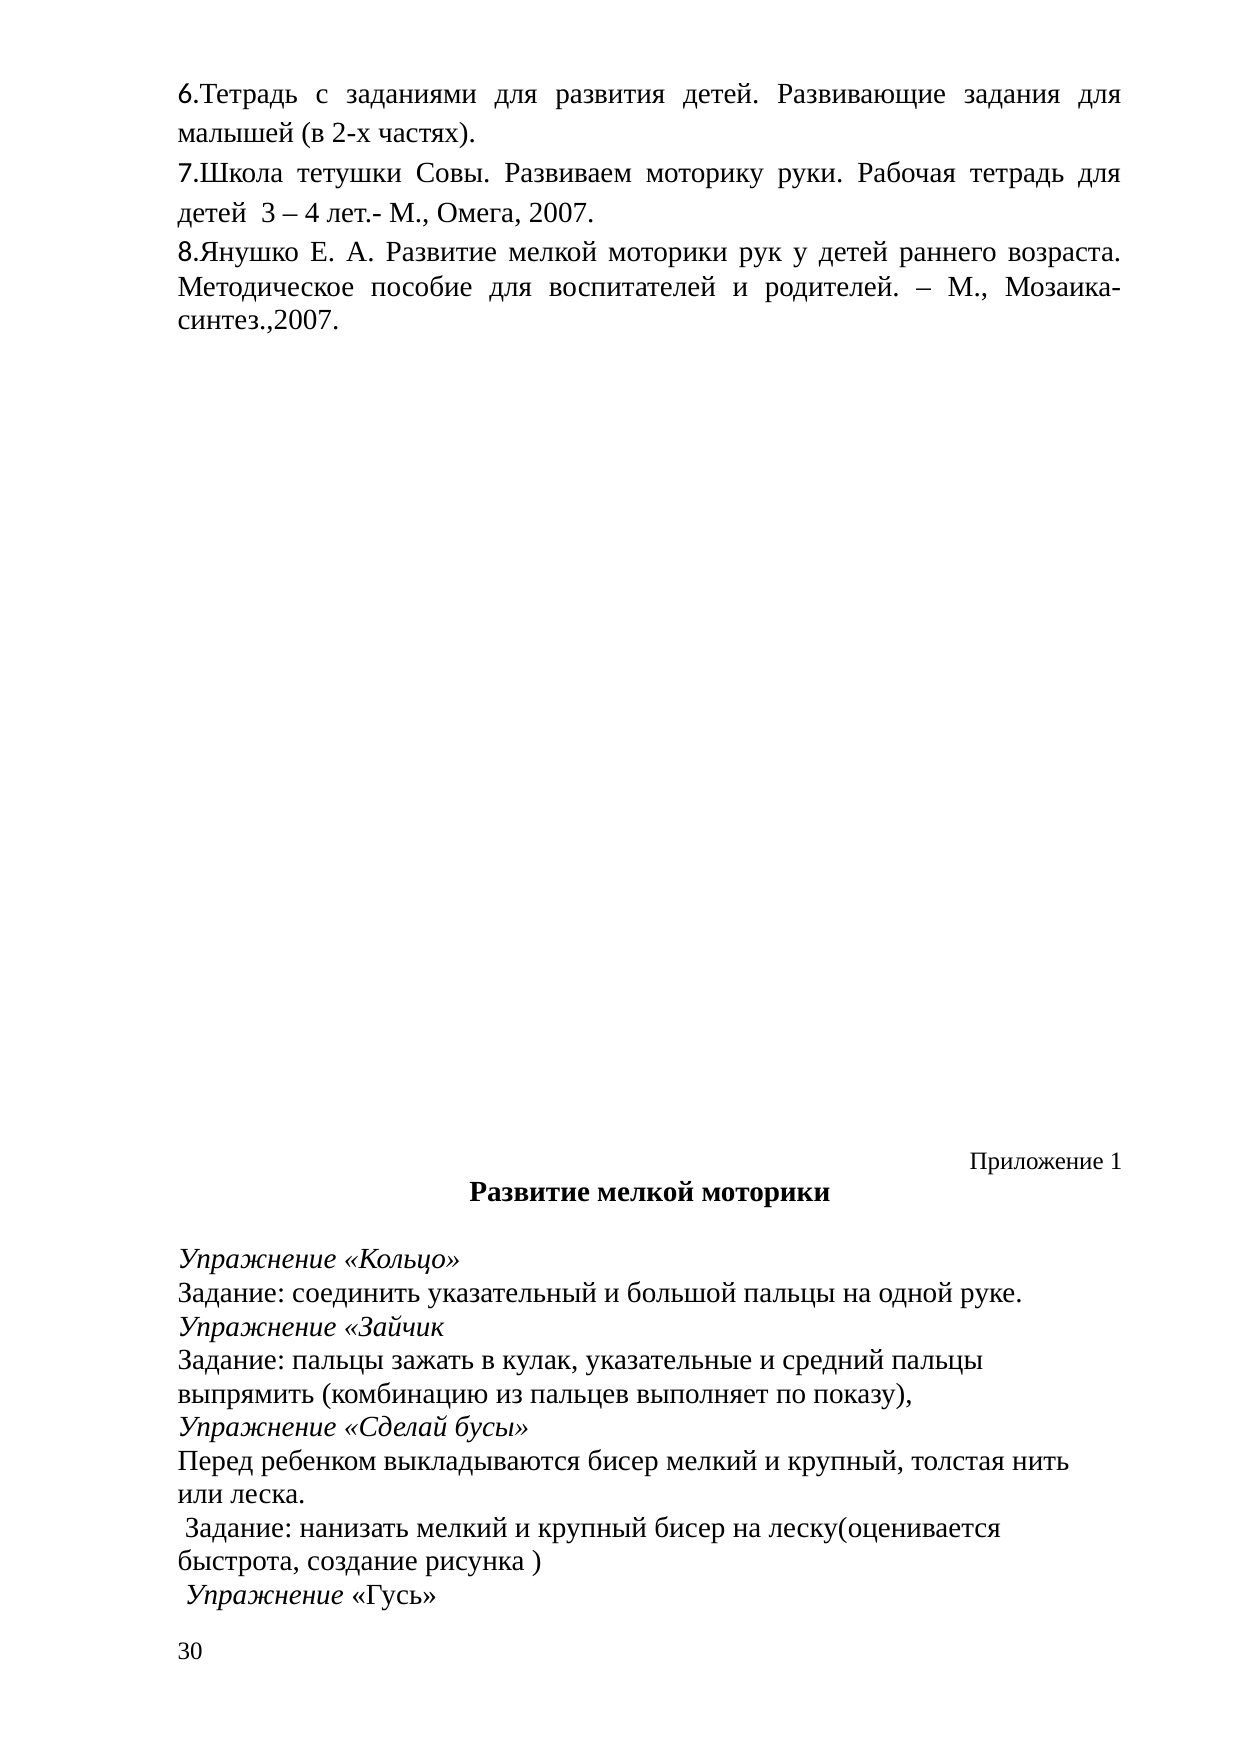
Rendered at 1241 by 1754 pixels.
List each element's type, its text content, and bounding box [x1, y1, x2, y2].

text Упражнение «Зайчик [177, 1309, 1122, 1342]
text Упражнение «Сделай бусы» [177, 1409, 1122, 1443]
text Приложение 1 [252, 1146, 1122, 1174]
text Упражнение «Кольцо» [177, 1242, 1122, 1275]
text Перед ребенком выкладываются бисер мелкий и крупный, толстая нить или леска. [177, 1443, 1122, 1510]
text Задание: пальцы зажать в кулак, указательные и средний пальцы выпрямить (комбинацию из пальцев выполняет по показу), [177, 1342, 1122, 1409]
list Тетрадь с заданиями для развития детей. Развивающие задания для малышей (в 2-х частях). [177, 75, 1122, 149]
text Задание: соединить указательный и большой пальцы на одной руке. [177, 1275, 1122, 1309]
text Упражнение «Гусь» [177, 1577, 1122, 1611]
text Задание: нанизать мелкий и крупный бисер на леску(оценивается быстрота, создание рисунка ) [177, 1510, 1122, 1577]
list Школа тетушки Совы. Развиваем моторику руки. Рабочая тетрадь для детей 3 – 4 лет.- М., Омега, 2007. [177, 154, 1122, 228]
text Развитие мелкой моторики [177, 1174, 1122, 1208]
list Янушко Е. А. Развитие мелкой моторики рук у детей раннего возраста. Методическое пособие для воспитателей и родителей. – М., Мозаика-синтез.,2007. [177, 233, 1122, 336]
